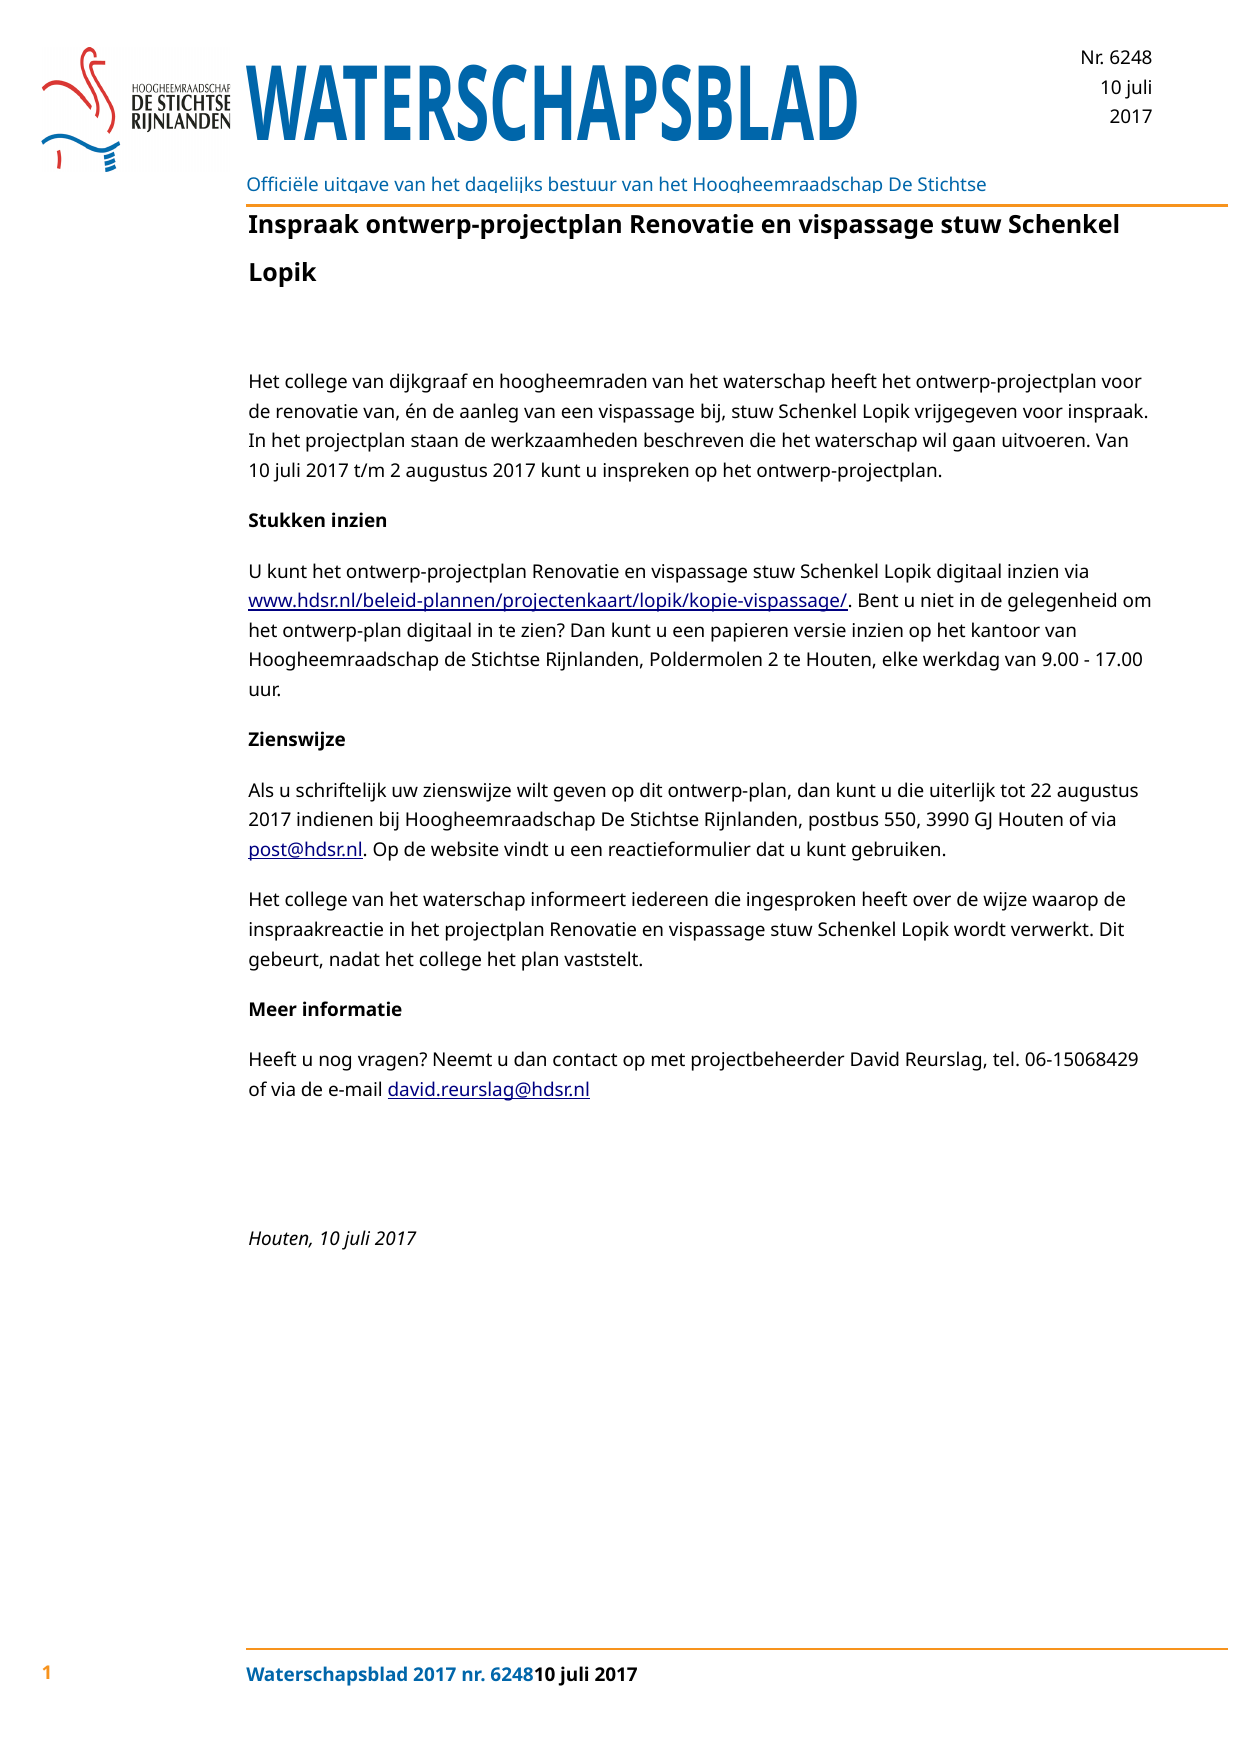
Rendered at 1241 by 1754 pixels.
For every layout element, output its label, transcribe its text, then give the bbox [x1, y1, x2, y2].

text U kunt het ontwerp-projectplan Renovatie en vispassage stuw Schenkel Lopik digitaal inzien via www.hdsr.nl/beleid-plannen/projectenkaart/lopik/kopie-vispassage/. Bent u niet in de gelegenheid om het ontwerp-plan digitaal in te zien? Dan kunt u een papieren versie inzien op het kantoor van Hoogheemraadschap de Stichtse Rijnlanden, Poldermolen 2 te Houten, elke werkdag van 9.00 - 17.00 uur. [248, 558, 1152, 702]
text Zienswijze [248, 727, 1152, 752]
text Het college van dijkgraaf en hoogheemraden van het waterschap heeft het ontwerp-projectplan voor de renovatie van, én de aanleg van een vispassage bij, stuw Schenkel Lopik vrijgegeven voor inspraak. In het projectplan staan de werkzaamheden beschreven die het waterschap wil gaan uitvoeren. Van 10 juli 2017 t/m 2 augustus 2017 kunt u inspreken op het ontwerp-projectplan. [248, 368, 1152, 483]
text Heeft u nog vragen? Neemt u dan contact op met projectbeheerder David Reurslag, tel. 06-15068429 of via de e-mail david.reurslag@hdsr.nl [248, 1047, 1152, 1102]
text Als u schriftelijk uw zienswijze wilt geven op dit ontwerp-plan, dan kunt u die uiterlijk tot 22 augustus 2017 indienen bij Hoogheemraadschap De Stichtse Rijnlanden, postbus 550, 3990 GJ Houten of via post@hdsr.nl. Op de website vindt u een reactieformulier dat u kunt gebruiken. [248, 777, 1152, 862]
picture [41, 47, 231, 172]
text Inspraak ontwerp-projectplan Renovatie en vispassage stuw Schenkel Lopik [248, 207, 1152, 288]
text Meer informatie [248, 996, 1152, 1022]
text Stukken inzien [248, 507, 1152, 533]
text Het college van het waterschap informeert iedereen die ingesproken heeft over de wijze waarop de inspraakreactie in het projectplan Renovatie en vispassage stuw Schenkel Lopik wordt verwerkt. Dit gebeurt, nadat het college het plan vaststelt. [248, 887, 1152, 972]
text Houten, 10 juli 2017 [248, 1225, 1152, 1251]
